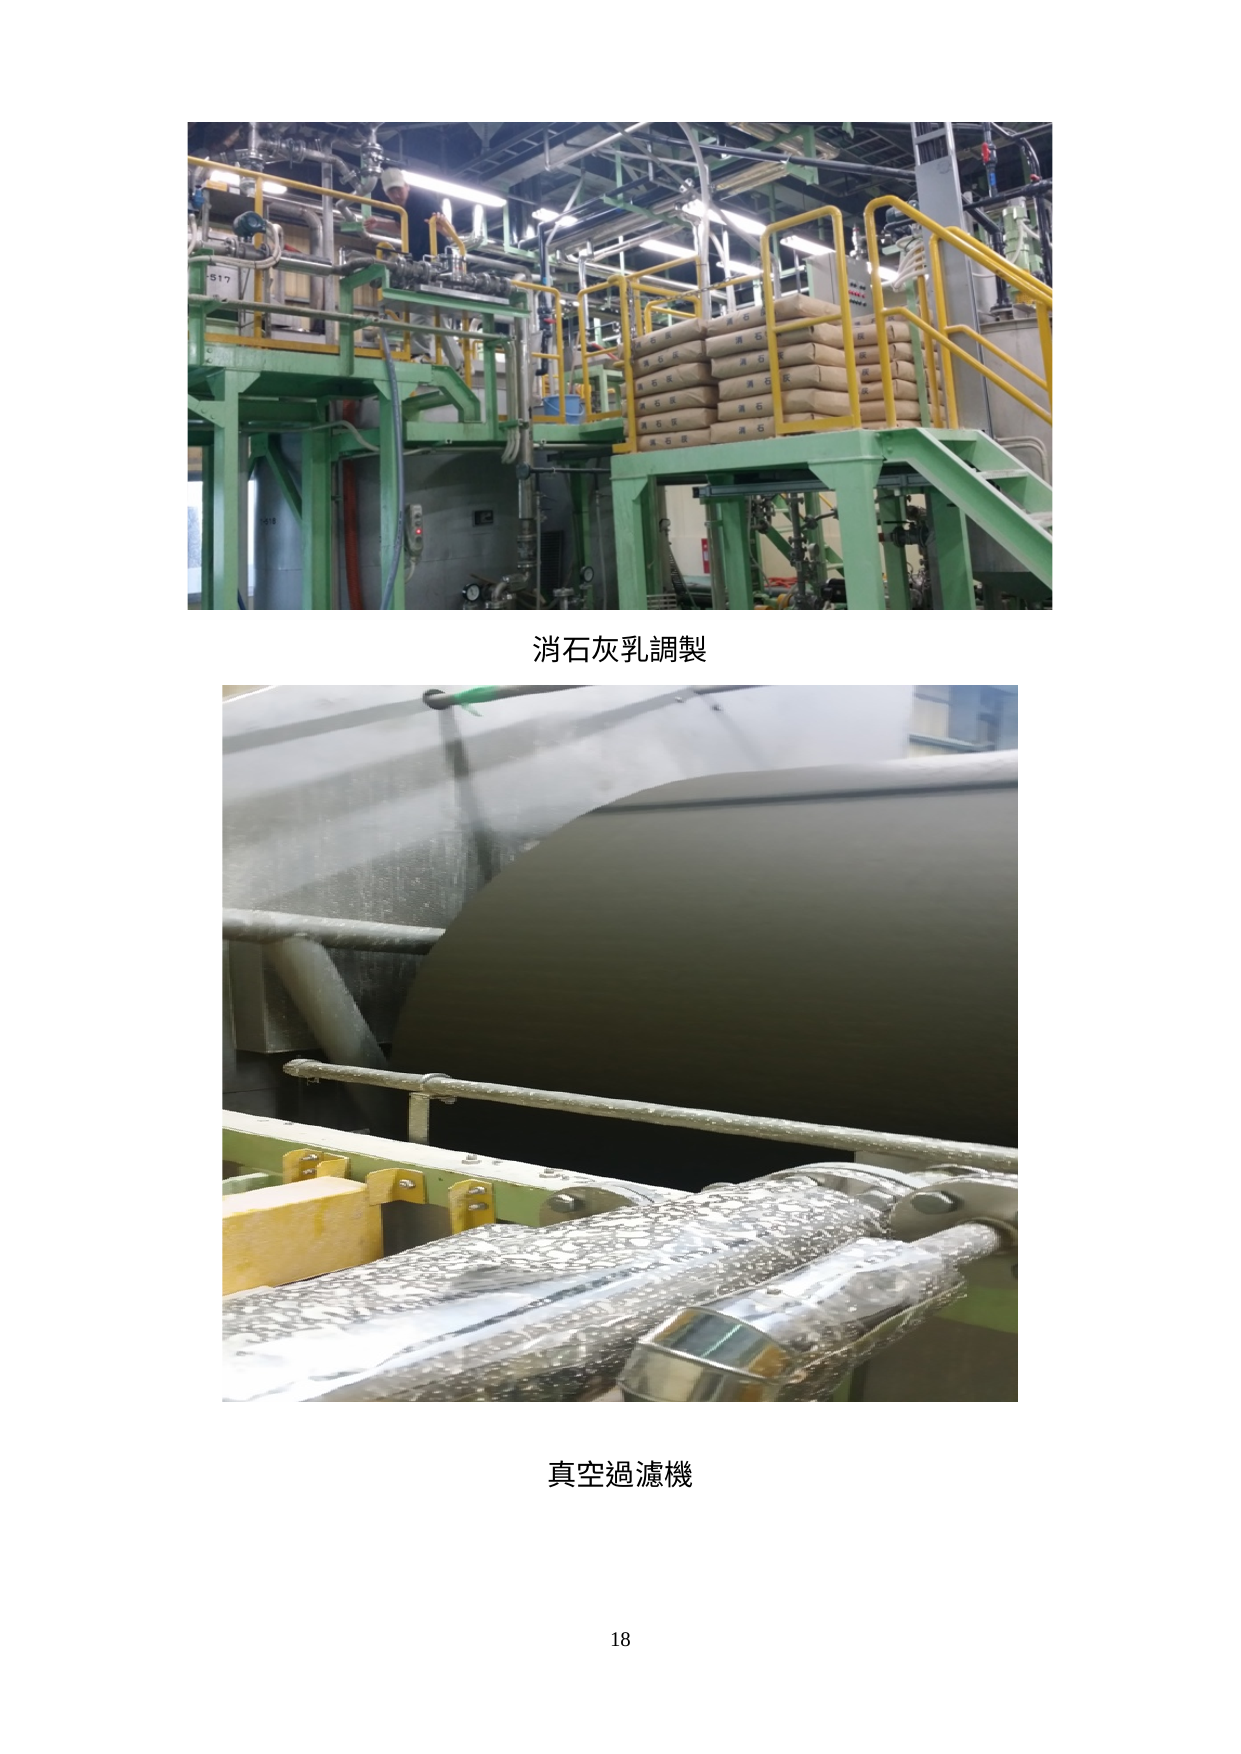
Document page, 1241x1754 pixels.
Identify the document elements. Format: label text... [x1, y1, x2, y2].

text 消石灰乳調製 [187, 610, 1053, 685]
picture [187, 122, 1053, 610]
picture [222, 685, 1018, 1402]
text 真空過濾機 [187, 1435, 1053, 1510]
